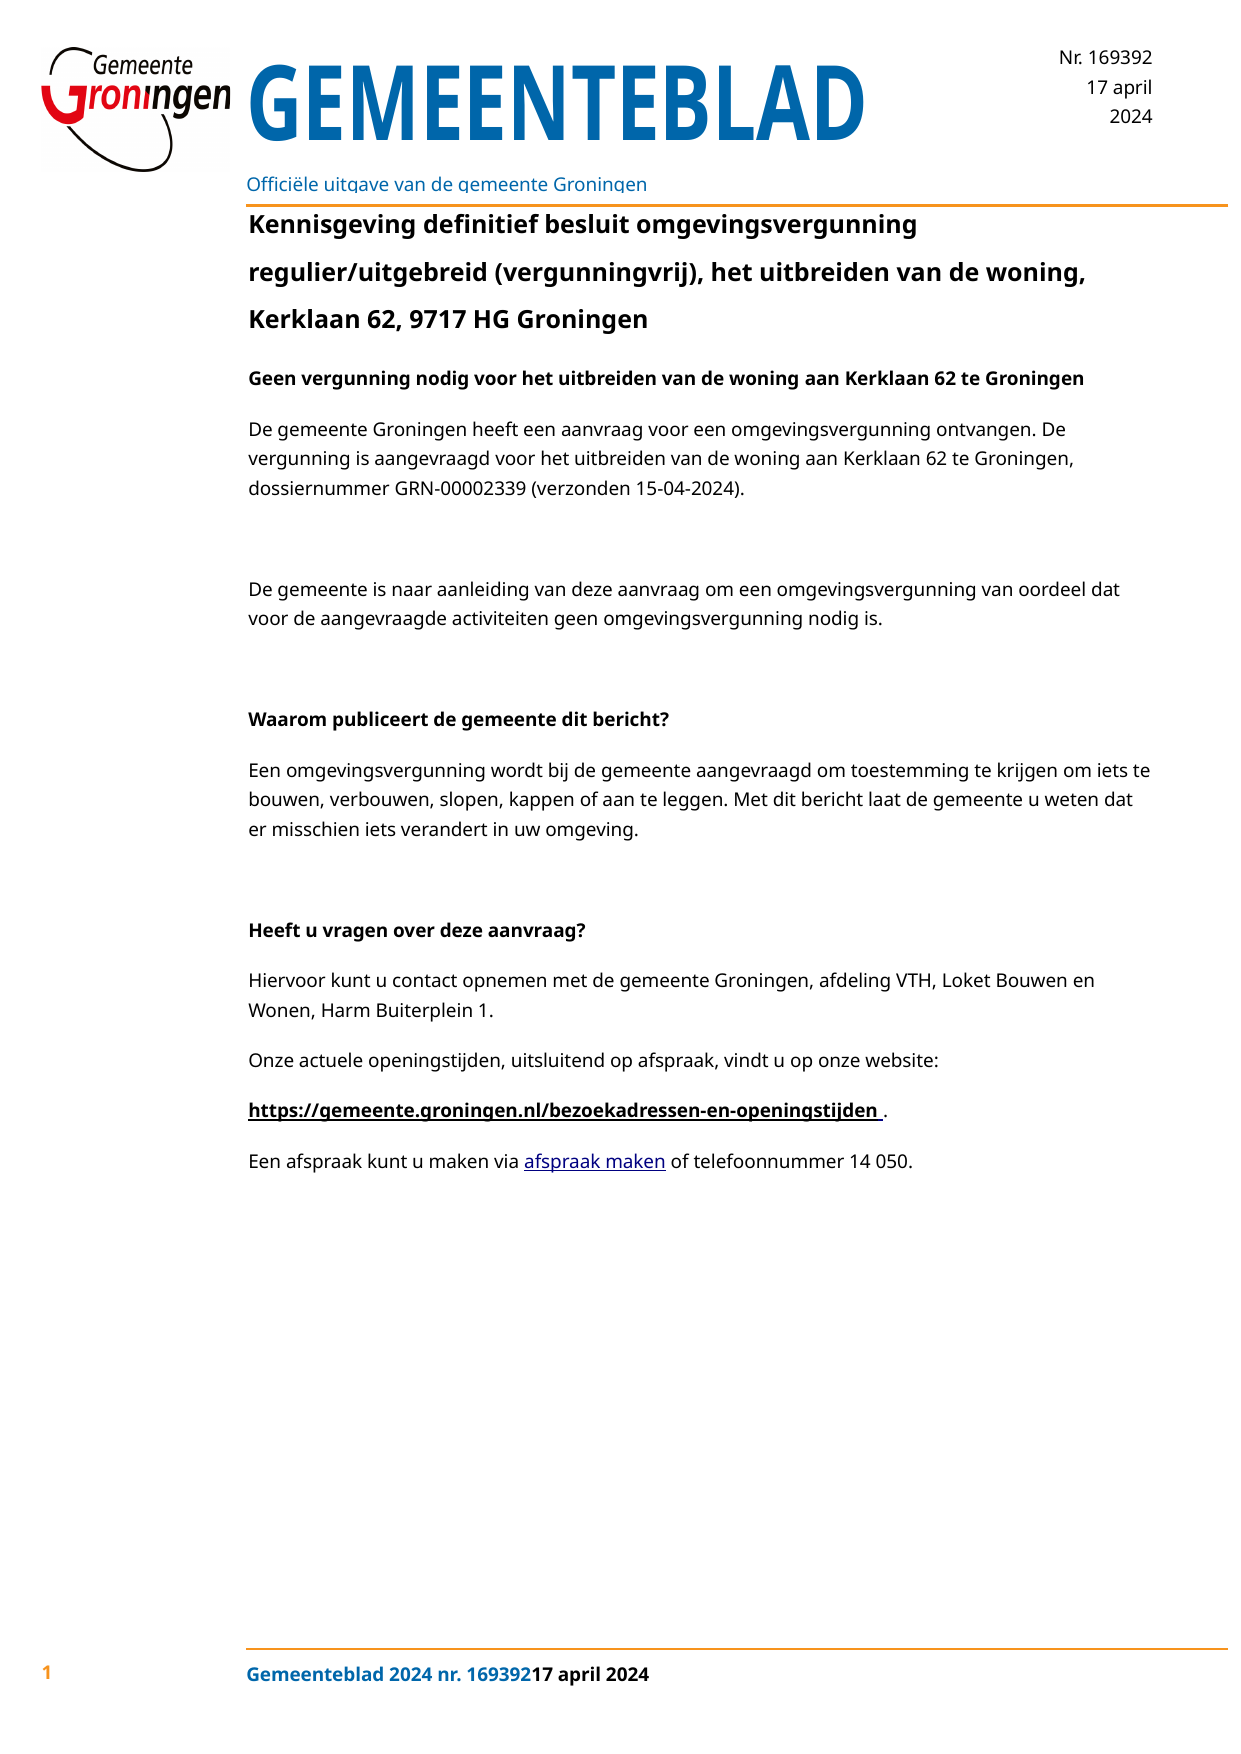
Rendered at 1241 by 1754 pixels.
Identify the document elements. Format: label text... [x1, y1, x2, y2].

text Onze actuele openingstijden, uitsluitend op afspraak, vindt u op onze website: [248, 1047, 1152, 1073]
text De gemeente is naar aanleiding van deze aanvraag om een omgevingsvergunning van oordeel dat voor de aangevraagde activiteiten geen omgevingsvergunning nodig is. [248, 576, 1152, 631]
text Heeft u vragen over deze aanvraag? [248, 917, 1152, 942]
text Kennisgeving definitief besluit omgevingsvergunning regulier/uitgebreid (vergunningvrij), het uitbreiden van de woning, Kerklaan 62, 9717 HG Groningen [248, 207, 1152, 336]
text Hiervoor kunt u contact opnemen met de gemeente Groningen, afdeling VTH, Loket Bouwen en Wonen, Harm Buiterplein 1. [248, 967, 1152, 1022]
text Geen vergunning nodig voor het uitbreiden van de woning aan Kerklaan 62 te Groningen [248, 366, 1152, 391]
text Een afspraak kunt u maken via afspraak maken of telefoonnummer 14 050. [248, 1148, 1152, 1174]
text Een omgevingsvergunning wordt bij de gemeente aangevraagd om toestemming te krijgen om iets te bouwen, verbouwen, slopen, kappen of aan te leggen. Met dit bericht laat de gemeente u weten dat er misschien iets verandert in uw omgeving. [248, 757, 1152, 842]
picture [41, 47, 231, 172]
text De gemeente Groningen heeft een aanvraag voor een omgevingsvergunning ontvangen. De vergunning is aangevraagd voor het uitbreiden van de woning aan Kerklaan 62 te Groningen, dossiernummer GRN-00002339 (verzonden 15-04-2024). [248, 416, 1152, 501]
text Waarom publiceert de gemeente dit bericht? [248, 706, 1152, 732]
text https://gemeente.groningen.nl/bezoekadressen-en-openingstijden . [248, 1098, 1152, 1123]
